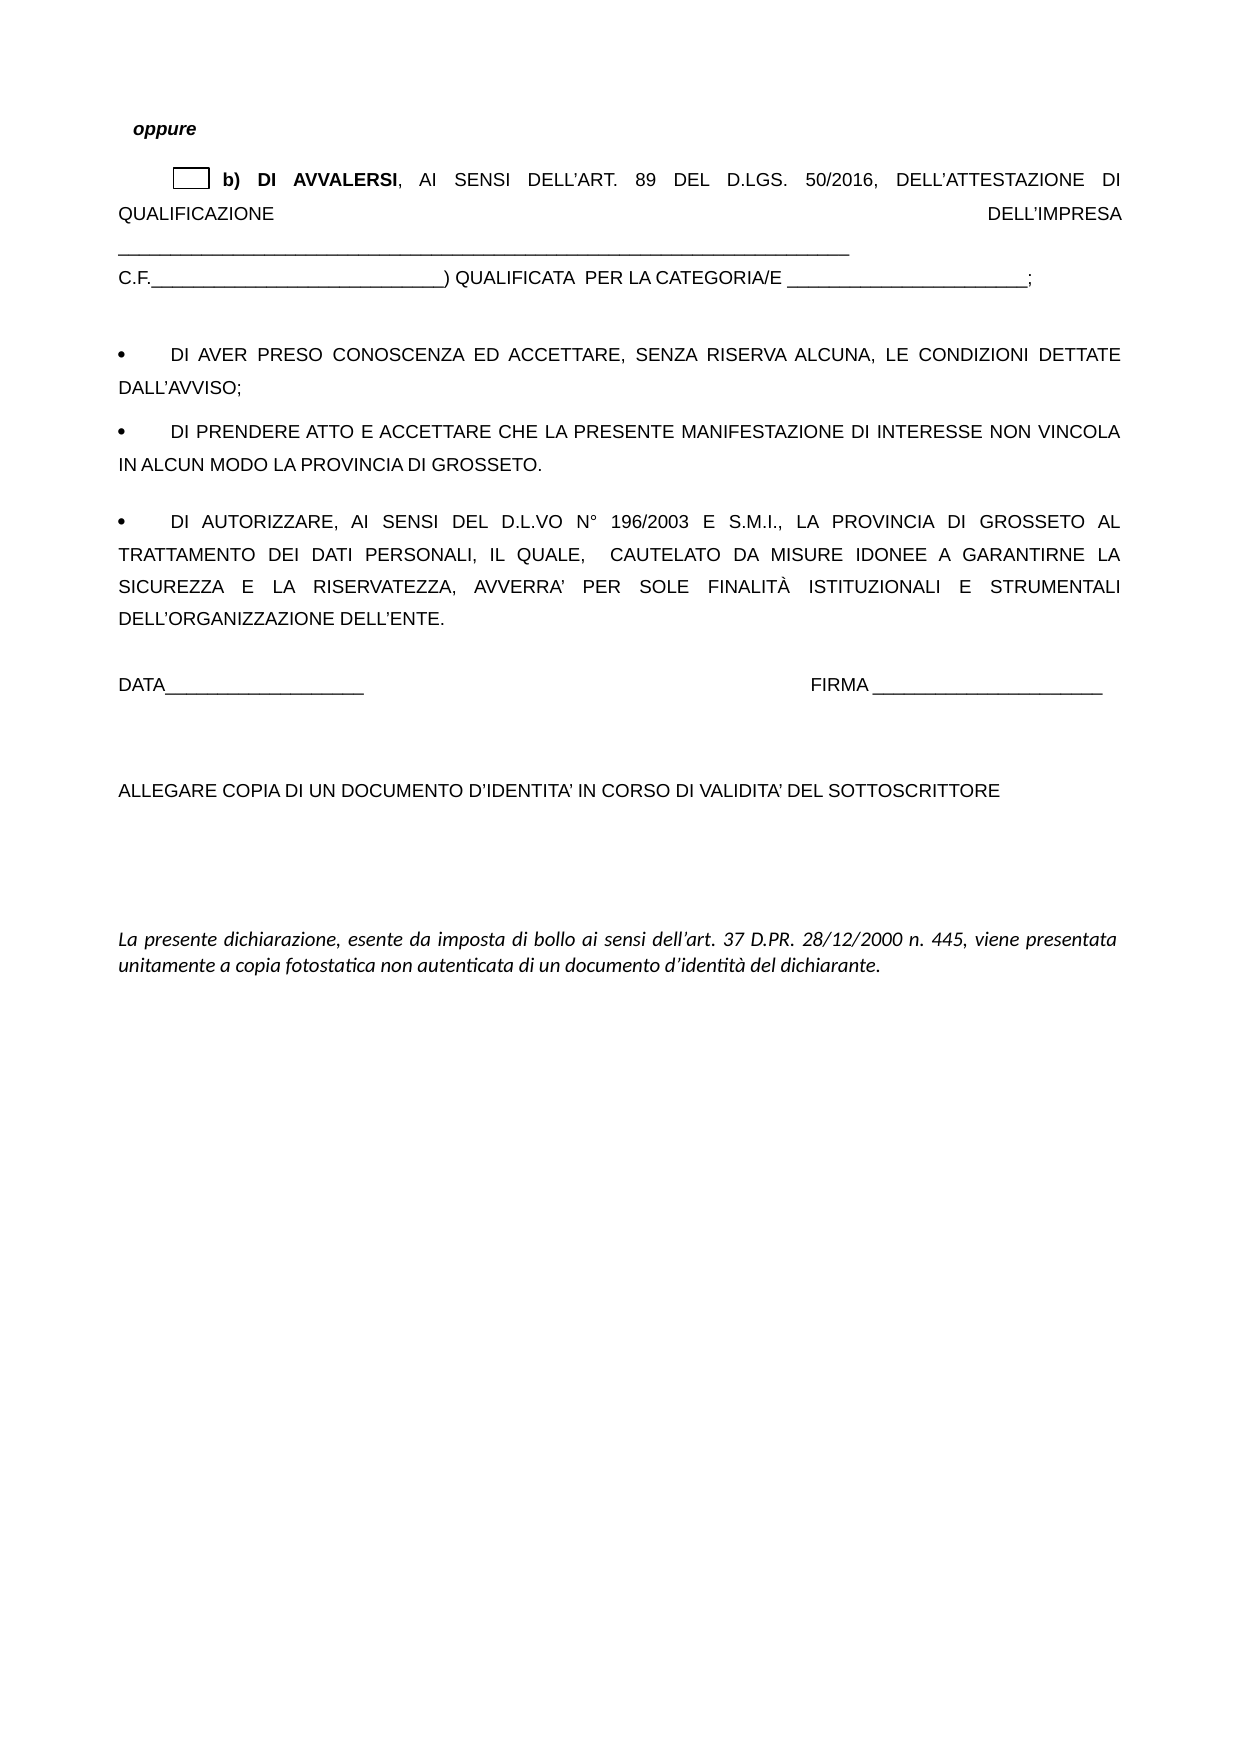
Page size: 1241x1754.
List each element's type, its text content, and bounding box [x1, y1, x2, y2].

text DATA___________________ FIRMA ______________________ [118, 674, 1122, 696]
list DI PRENDERE ATTO E ACCETTARE CHE LA PRESENTE MANIFESTAZIONE DI INTERESSE NON VINCOLA IN ALCUN MODO LA PROVINCIA DI GROSSETO. [118, 421, 1122, 475]
list DI AUTORIZZARE, AI SENSI DEL D.L.VO N° 196/2003 E S.M.I., LA PROVINCIA DI GROSSETO AL TRATTAMENTO DEI DATI PERSONALI, IL QUALE, CAUTELATO DA MISURE IDONEE A GARANTIRNE LA SICUREZZA E LA RISERVATEZZA, AVVERRA’ PER SOLE FINALITÀ ISTITUZIONALI E STRUMENTALI DELL’ORGANIZZAZIONE DELL’ENTE. [118, 511, 1122, 629]
list DI AVER PRESO CONOSCENZA ED ACCETTARE, SENZA RISERVA ALCUNA, LE CONDIZIONI DETTATE DALL’AVVISO; [118, 344, 1122, 398]
text La presente dichiarazione, esente da imposta di bollo ai sensi dell’art. 37 D.PR. 28/12/2000 n. 445, viene presentata unitamente a copia fotostatica non autenticata di un documento d’identità del dichiarante. [118, 927, 1122, 977]
text oppure [133, 118, 1122, 140]
text ALLEGARE COPIA DI UN DOCUMENTO D’IDENTITA’ IN CORSO DI VALIDITA’ DEL SOTTOSCRITTORE [118, 780, 1122, 802]
text b) DI AVVALERSI, AI SENSI DELL’ART. 89 DEL D.LGS. 50/2016, DELL’ATTESTAZIONE DI QUALIFICAZIONE DELL’IMPRESA ______________________________________________________________________ C.F.____________________________) QUALIFICATA PER LA CATEGORIA/E _______________________; [118, 163, 1122, 288]
